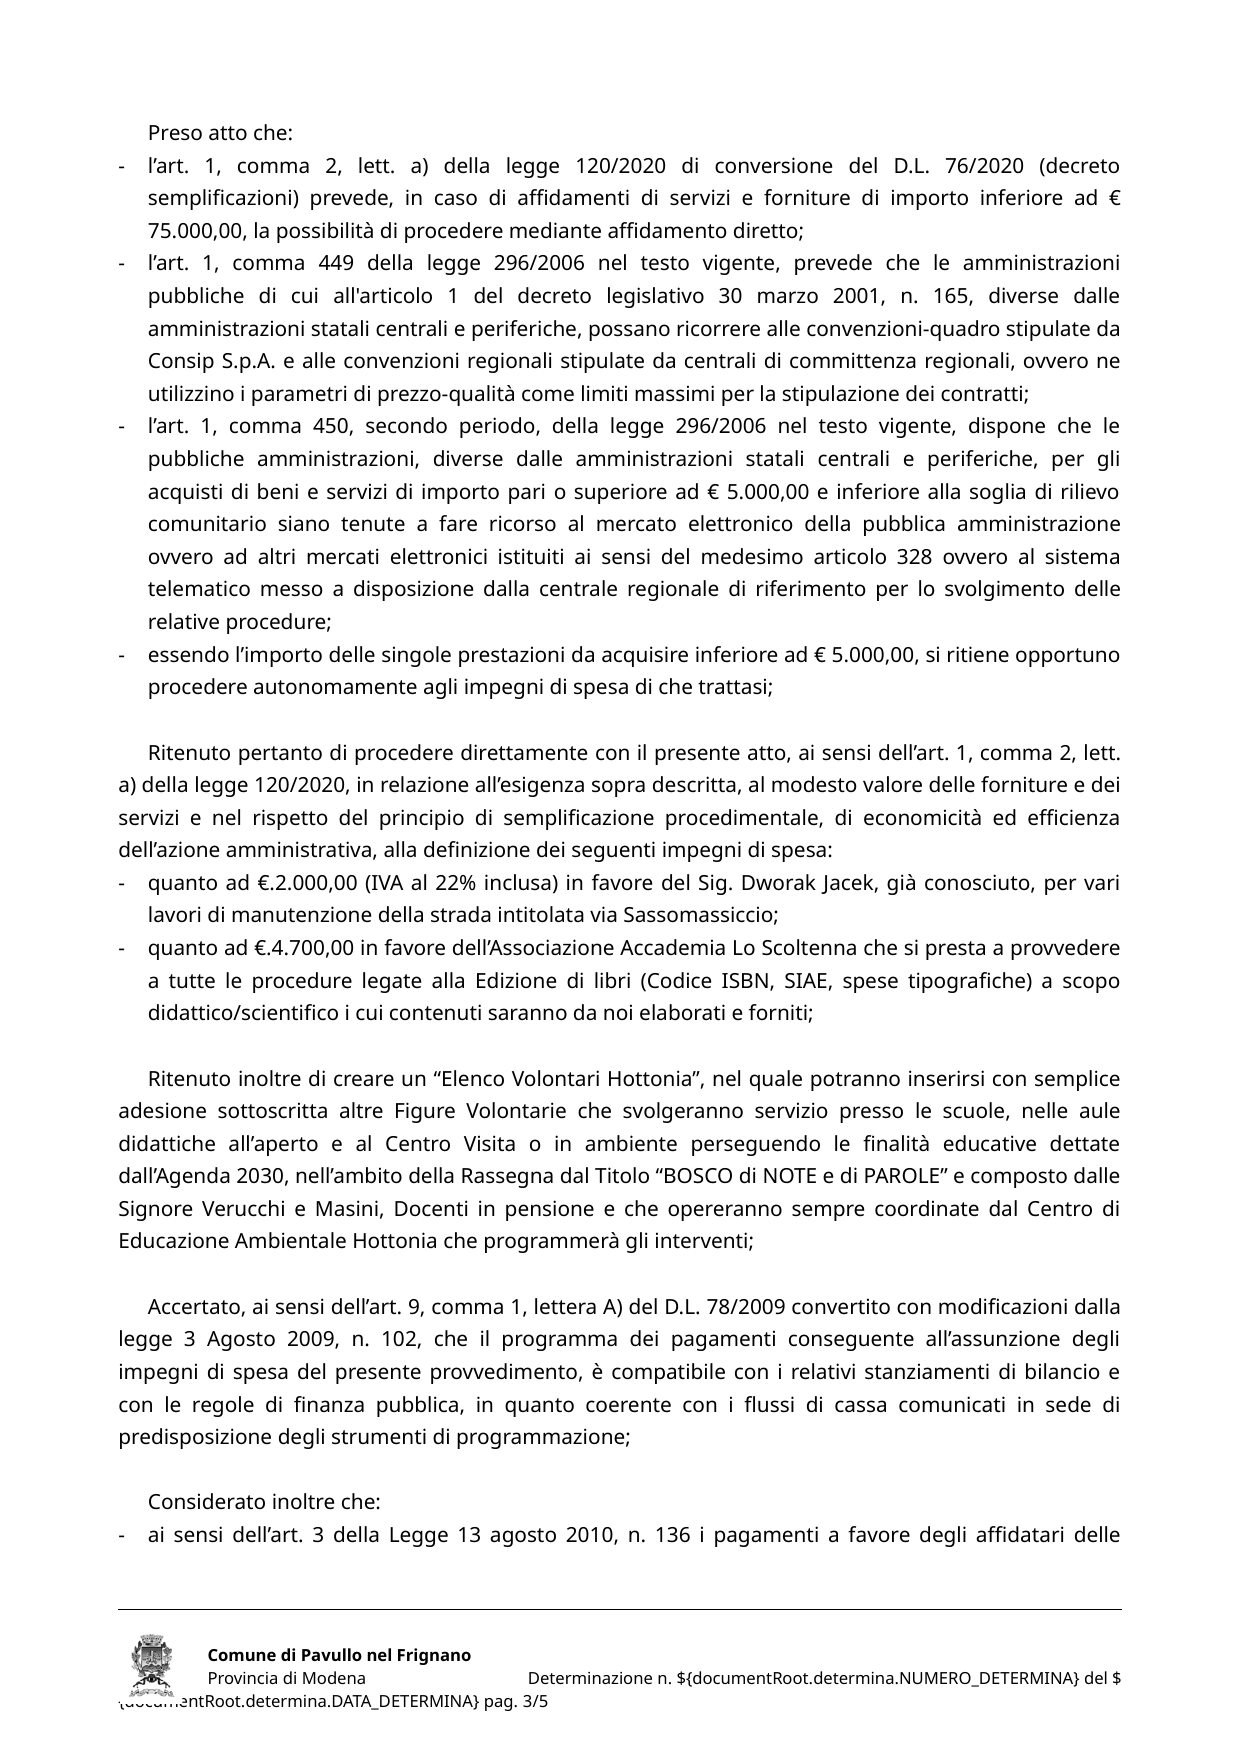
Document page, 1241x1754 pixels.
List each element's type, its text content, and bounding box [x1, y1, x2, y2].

list ai sensi dell’art. 3 della Legge 13 agosto 2010, n. 136 i pagamenti a favore degli affidatari delle [118, 1520, 1122, 1548]
list quanto ad €.2.000,00 (IVA al 22% inclusa) in favore del Sig. Dworak Jacek, già conosciuto, per vari lavori di manutenzione della strada intitolata via Sassomassiccio; [118, 868, 1122, 929]
list essendo l’importo delle singole prestazioni da acquisire inferiore ad € 5.000,00, si ritiene opportuno procedere autonomamente agli impegni di spesa di che trattasi; [118, 640, 1122, 701]
list l’art. 1, comma 450, secondo periodo, della legge 296/2006 nel testo vigente, dispone che le pubbliche amministrazioni, diverse dalle amministrazioni statali centrali e periferiche, per gli acquisti di beni e servizi di importo pari o superiore ad € 5.000,00 e inferiore alla soglia di rilievo comunitario siano tenute a fare ricorso al mercato elettronico della pubblica amministrazione ovvero ad altri mercati elettronici istituiti ai sensi del medesimo articolo 328 ovvero al sistema telematico messo a disposizione dalla centrale regionale di riferimento per lo svolgimento delle relative procedure; [118, 412, 1122, 636]
list l’art. 1, comma 2, lett. a) della legge 120/2020 di conversione del D.L. 76/2020 (decreto semplificazioni) prevede, in caso di affidamenti di servizi e forniture di importo inferiore ad € 75.000,00, la possibilità di procedere mediante affidamento diretto; [118, 151, 1122, 244]
text Considerato inoltre che: [118, 1487, 1122, 1516]
text Accertato, ai sensi dell’art. 9, comma 1, lettera A) del D.L. 78/2009 convertito con modificazioni dalla legge 3 Agosto 2009, n. 102, che il programma dei pagamenti conseguente all’assunzione degli impegni di spesa del presente provvedimento, è compatibile con i relativi stanziamenti di bilancio e con le regole di finanza pubblica, in quanto coerente con i flussi di cassa comunicati in sede di predisposizione degli strumenti di programmazione; [118, 1292, 1122, 1451]
text Preso atto che: [118, 118, 1122, 147]
text Ritenuto inoltre di creare un “Elenco Volontari Hottonia”, nel quale potranno inserirsi con semplice adesione sottoscritta altre Figure Volontarie che svolgeranno servizio presso le scuole, nelle aule didattiche all’aperto e al Centro Visita o in ambiente perseguendo le finalità educative dettate dall’Agenda 2030, nell’ambito della Rassegna dal Titolo “BOSCO di NOTE e di PAROLE” e composto dalle Signore Verucchi e Masini, Docenti in pensione e che opereranno sempre coordinate dal Centro di Educazione Ambientale Hottonia che programmerà gli interventi; [118, 1064, 1122, 1255]
picture [120, 1631, 183, 1704]
text Ritenuto pertanto di procedere direttamente con il presente atto, ai sensi dell’art. 1, comma 2, lett. a) della legge 120/2020, in relazione all’esigenza sopra descritta, al modesto valore delle forniture e dei servizi e nel rispetto del principio di semplificazione procedimentale, di economicità ed efficienza dell’azione amministrativa, alla definizione dei seguenti impegni di spesa: [118, 738, 1122, 864]
list l’art. 1, comma 449 della legge 296/2006 nel testo vigente, prevede che le amministrazioni pubbliche di cui all'articolo 1 del decreto legislativo 30 marzo 2001, n. 165, diverse dalle amministrazioni statali centrali e periferiche, possano ricorrere alle convenzioni-quadro stipulate da Consip S.p.A. e alle convenzioni regionali stipulate da centrali di committenza regionali, ovvero ne utilizzino i parametri di prezzo-qualità come limiti massimi per la stipulazione dei contratti; [118, 248, 1122, 407]
list quanto ad €.4.700,00 in favore dell’Associazione Accademia Lo Scoltenna che si presta a provvedere a tutte le procedure legate alla Edizione di libri (Codice ISBN, SIAE, spese tipografiche) a scopo didattico/scientifico i cui contenuti saranno da noi elaborati e forniti; [118, 933, 1122, 1027]
